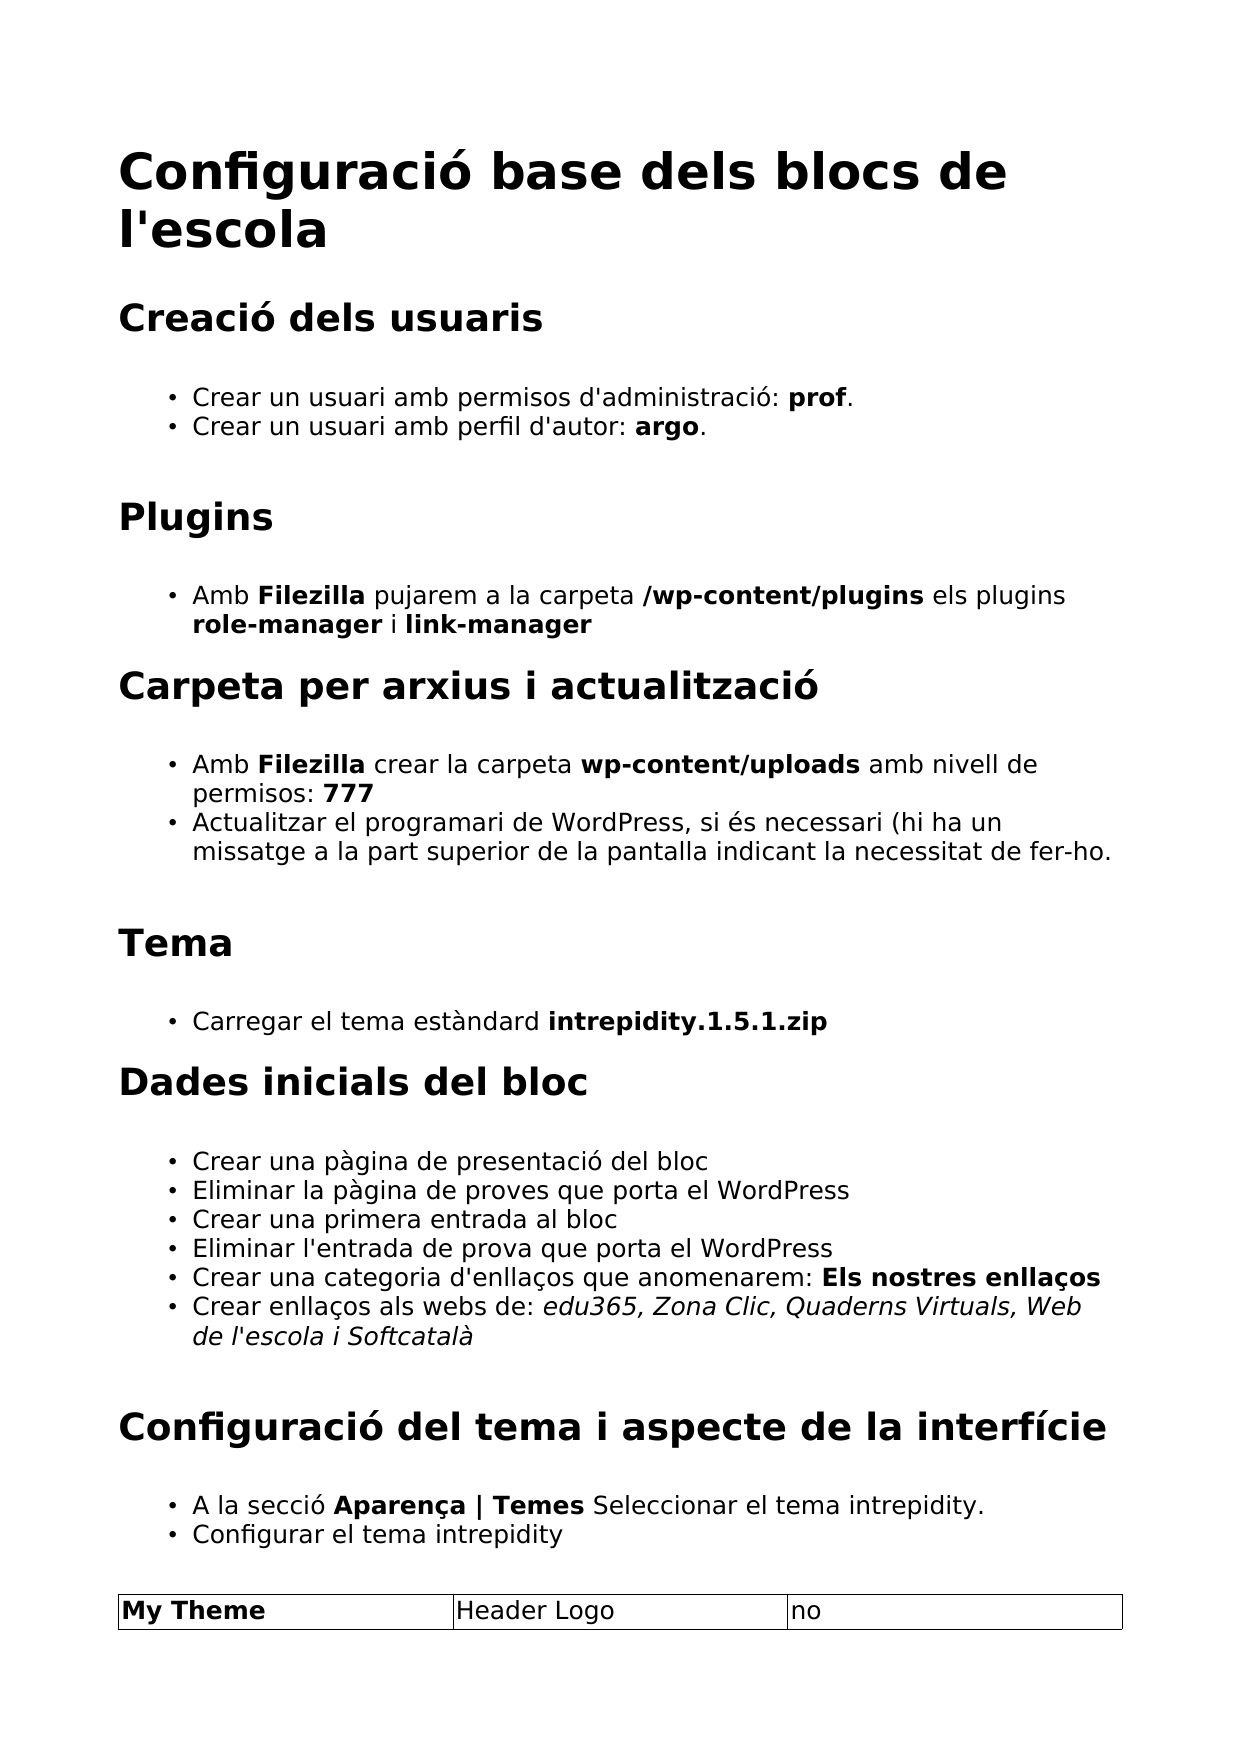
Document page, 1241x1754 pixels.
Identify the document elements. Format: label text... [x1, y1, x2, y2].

list Amb Filezilla pujarem a la carpeta /wp-content/plugins els plugins role-manager i link-manager [177, 581, 1122, 639]
list Crear una pàgina de presentació del bloc [177, 1147, 1122, 1176]
subtitle Plugins [118, 496, 1122, 539]
list Crear una primera entrada al bloc [177, 1205, 1122, 1234]
table_header no [788, 1595, 1122, 1629]
table_header My Theme [119, 1595, 453, 1629]
list A la secció Aparença | Temes Seleccionar el tema intrepidity. [177, 1491, 1122, 1520]
list Amb Filezilla crear la carpeta wp-content/uploads amb nivell de permisos: 777 [177, 750, 1122, 808]
list Configurar el tema intrepidity [177, 1520, 1122, 1549]
list Crear una categoria d'enllaços que anomenarem: Els nostres enllaços [177, 1263, 1122, 1292]
subtitle Creació dels usuaris [118, 297, 1122, 341]
list Actualitzar el programari de WordPress, si és necessari (hi ha un missatge a la part superior de la pantalla indicant la necessitat de fer-ho. [177, 808, 1122, 867]
list Crear un usuari amb perfil d'autor: argo. [177, 412, 1122, 441]
list Eliminar la pàgina de proves que porta el WordPress [177, 1176, 1122, 1205]
subtitle Tema [118, 921, 1122, 965]
table_header Header Logo [454, 1595, 787, 1629]
subtitle Carpeta per arxius i actualització [118, 664, 1122, 708]
list Carregar el tema estàndard intrepidity.1.5.1.zip [177, 1007, 1122, 1036]
subtitle Dades inicials del bloc [118, 1061, 1122, 1105]
list Eliminar l'entrada de prova que porta el WordPress [177, 1234, 1122, 1263]
list Crear un usuari amb permisos d'administració: prof. [177, 383, 1122, 412]
list Crear enllaços als webs de: edu365, Zona Clic, Quaderns Virtuals, Web de l'escola i Softcatalà [177, 1292, 1122, 1351]
subtitle Configuració del tema i aspecte de la interfície [118, 1405, 1122, 1449]
subtitle Configuració base dels blocs de l'escola [118, 143, 1122, 259]
